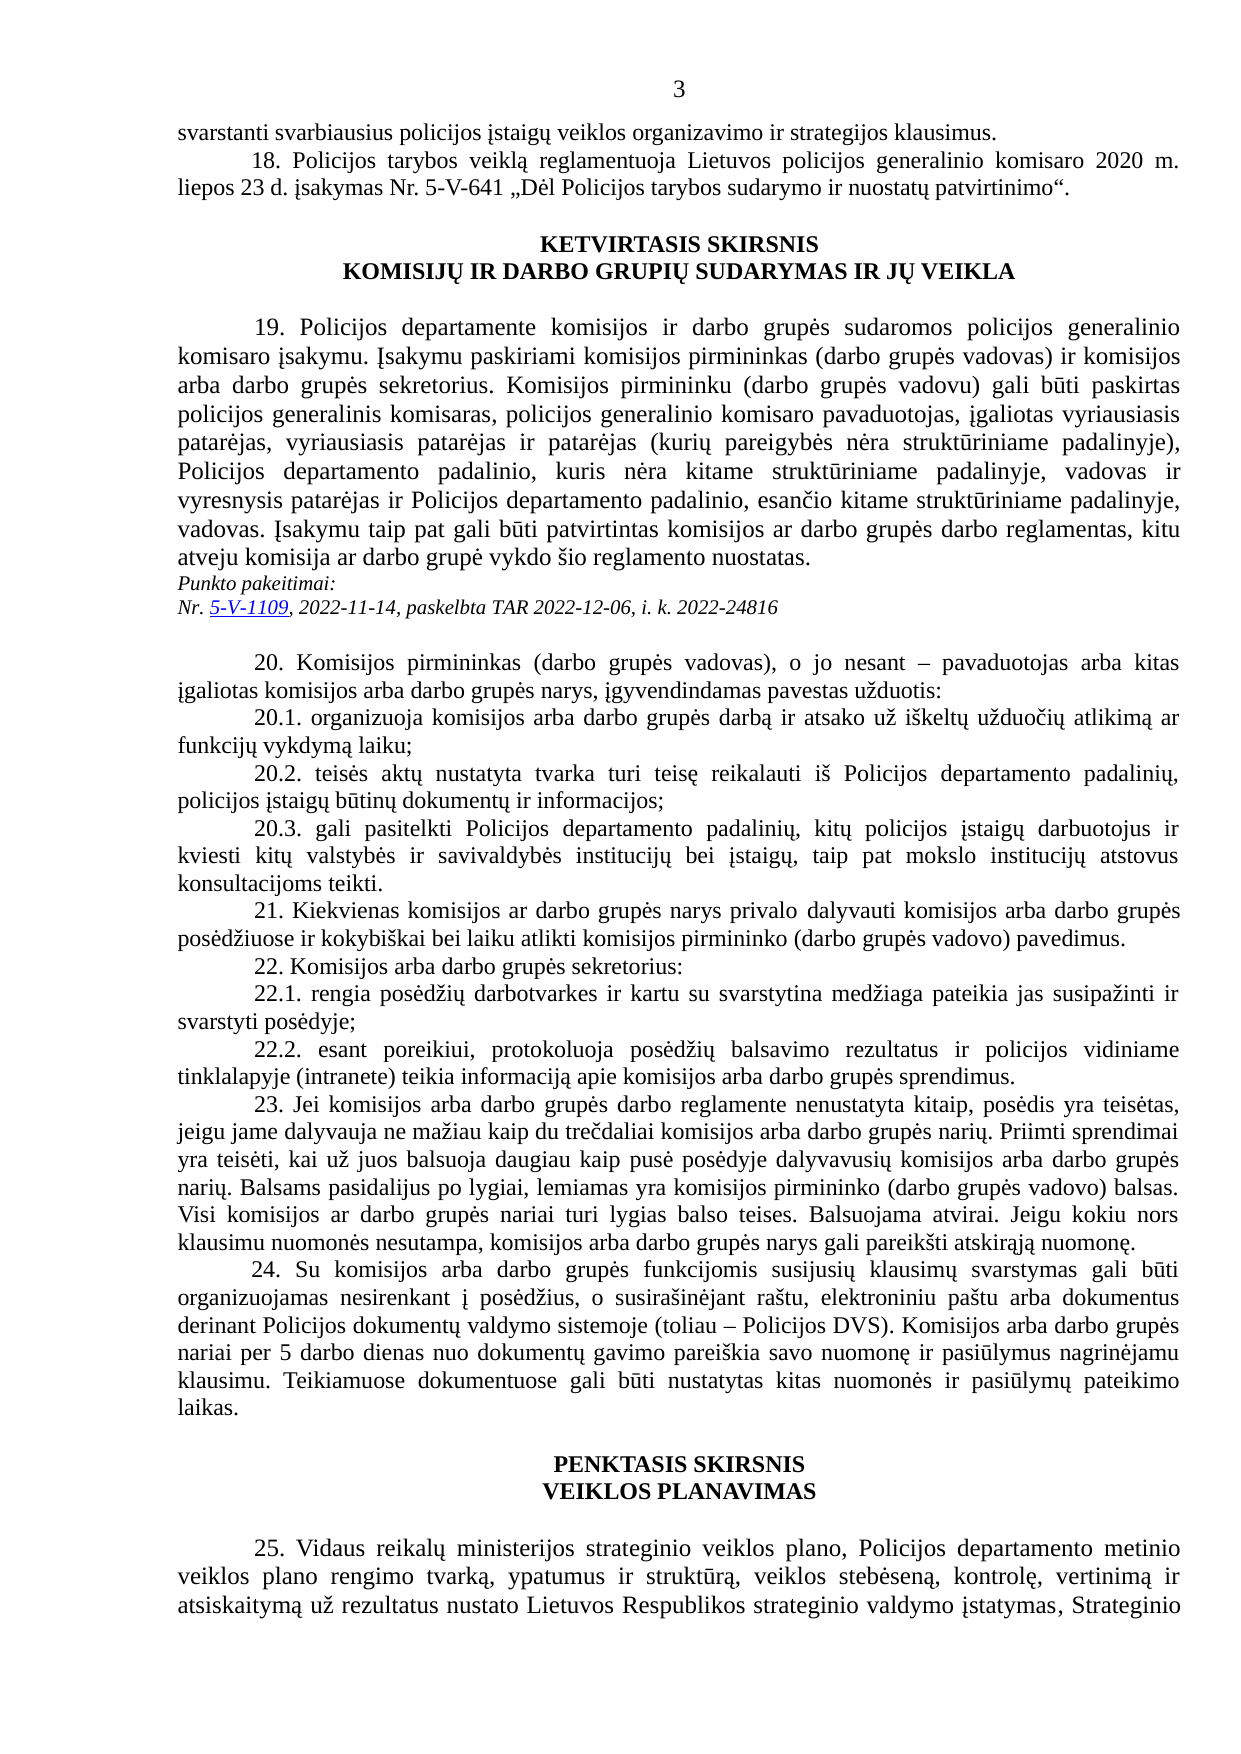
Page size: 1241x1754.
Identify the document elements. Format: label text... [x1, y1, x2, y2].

text 18. Policijos tarybos veiklą reglamentuoja Lietuvos policijos generalinio komisaro 2020 m. liepos 23 d. įsakymas Nr. 5-V-641 „Dėl Policijos tarybos sudarymo ir nuostatų patvirtinimo“. [177, 146, 1181, 201]
text 20. Komisijos pirmininkas (darbo grupės vadovas), o jo nesant – pavaduotojas arba kitas įgaliotas komisijos arba darbo grupės narys, įgyvendindamas pavestas užduotis: [177, 648, 1181, 703]
text PENKTASIS SKIRSNIS [177, 1450, 1181, 1477]
text 20.1. organizuoja komisijos arba darbo grupės darbą ir atsako už iškeltų užduočių atlikimą ar funkcijų vykdymą laiku; [177, 703, 1181, 758]
text KOMISIJŲ IR DARBO GRUPIŲ SUDARYMAS IR JŲ VEIKLA [177, 257, 1181, 285]
text 21. Kiekvienas komisijos ar darbo grupės narys privalo dalyvauti komisijos arba darbo grupės posėdžiuose ir kokybiškai bei laiku atlikti komisijos pirmininko (darbo grupės vadovo) pavedimus. [177, 897, 1181, 952]
text 20.3. gali pasitelkti Policijos departamento padalinių, kitų policijos įstaigų darbuotojus ir kviesti kitų valstybės ir savivaldybės institucijų bei įstaigų, taip pat mokslo institucijų atstovus konsultacijoms teikti. [177, 814, 1181, 897]
text 23. Jei komisijos arba darbo grupės darbo reglamente nenustatyta kitaip, posėdis yra teisėtas, jeigu jame dalyvauja ne mažiau kaip du trečdaliai komisijos arba darbo grupės narių. Priimti sprendimai yra teisėti, kai už juos balsuoja daugiau kaip pusė posėdyje dalyvavusių komisijos arba darbo grupės narių. Balsams pasidalijus po lygiai, lemiamas yra komisijos pirmininko (darbo grupės vadovo) balsas. Visi komisijos ar darbo grupės nariai turi lygias balso teises. Balsuojama atvirai. Jeigu kokiu nors klausimu nuomonės nesutampa, komisijos arba darbo grupės narys gali pareikšti atskirąją nuomonę. [177, 1090, 1181, 1255]
text 25. Vidaus reikalų ministerijos strateginio veiklos plano, Policijos departamento metinio veiklos plano rengimo tvarką, ypatumus ir struktūrą, veiklos stebėseną, kontrolę, vertinimą ir atsiskaitymą už rezultatus nustato Lietuvos Respublikos strateginio valdymo įstatymas, Strateginio [177, 1533, 1181, 1619]
text 20.2. teisės aktų nustatyta tvarka turi teisę reikalauti iš Policijos departamento padalinių, policijos įstaigų būtinų dokumentų ir informacijos; [177, 758, 1181, 814]
text 22.2. esant poreikiui, protokoluoja posėdžių balsavimo rezultatus ir policijos vidiniame tinklalapyje (intranete) teikia informaciją apie komisijos arba darbo grupės sprendimus. [177, 1034, 1181, 1090]
text 22. Komisijos arba darbo grupės sekretorius: [177, 952, 1181, 979]
text Nr. 5-V-1109, 2022-11-14, paskelbta TAR 2022-12-06, i. k. 2022-24816 [177, 595, 1181, 619]
text 19. Policijos departamente komisijos ir darbo grupės sudaromos policijos generalinio komisaro įsakymu. Įsakymu paskiriami komisijos pirmininkas (darbo grupės vadovas) ir komisijos arba darbo grupės sekretorius. Komisijos pirmininku (darbo grupės vadovu) gali būti paskirtas policijos generalinis komisaras, policijos generalinio komisaro pavaduotojas, įgaliotas vyriausiasis patarėjas, vyriausiasis patarėjas ir patarėjas (kurių pareigybės nėra struktūriniame padalinyje), Policijos departamento padalinio, kuris nėra kitame struktūriniame padalinyje, vadovas ir vyresnysis patarėjas ir Policijos departamento padalinio, esančio kitame struktūriniame padalinyje, vadovas. Įsakymu taip pat gali būti patvirtintas komisijos ar darbo grupės darbo reglamentas, kitu atveju komisija ar darbo grupė vykdo šio reglamento nuostatas. [177, 312, 1181, 571]
text svarstanti svarbiausius policijos įstaigų veiklos organizavimo ir strategijos klausimus. [177, 118, 1181, 146]
text KETVIRTASIS SKIRSNIS [177, 230, 1181, 257]
text VEIKLOS PLANAVIMAS [177, 1477, 1181, 1505]
text 22.1. rengia posėdžių darbotvarkes ir kartu su svarstytina medžiaga pateikia jas susipažinti ir svarstyti posėdyje; [177, 979, 1181, 1034]
text 24. Su komisijos arba darbo grupės funkcijomis susijusių klausimų svarstymas gali būti organizuojamas nesirenkant į posėdžius, o susirašinėjant raštu, elektroniniu paštu arba dokumentus derinant Policijos dokumentų valdymo sistemoje (toliau – Policijos DVS). Komisijos arba darbo grupės nariai per 5 darbo dienas nuo dokumentų gavimo pareiškia savo nuomonę ir pasiūlymus nagrinėjamu klausimu. Teikiamuose dokumentuose gali būti nustatytas kitas nuomonės ir pasiūlymų pateikimo laikas. [177, 1255, 1181, 1421]
text Punkto pakeitimai: [177, 571, 1181, 595]
